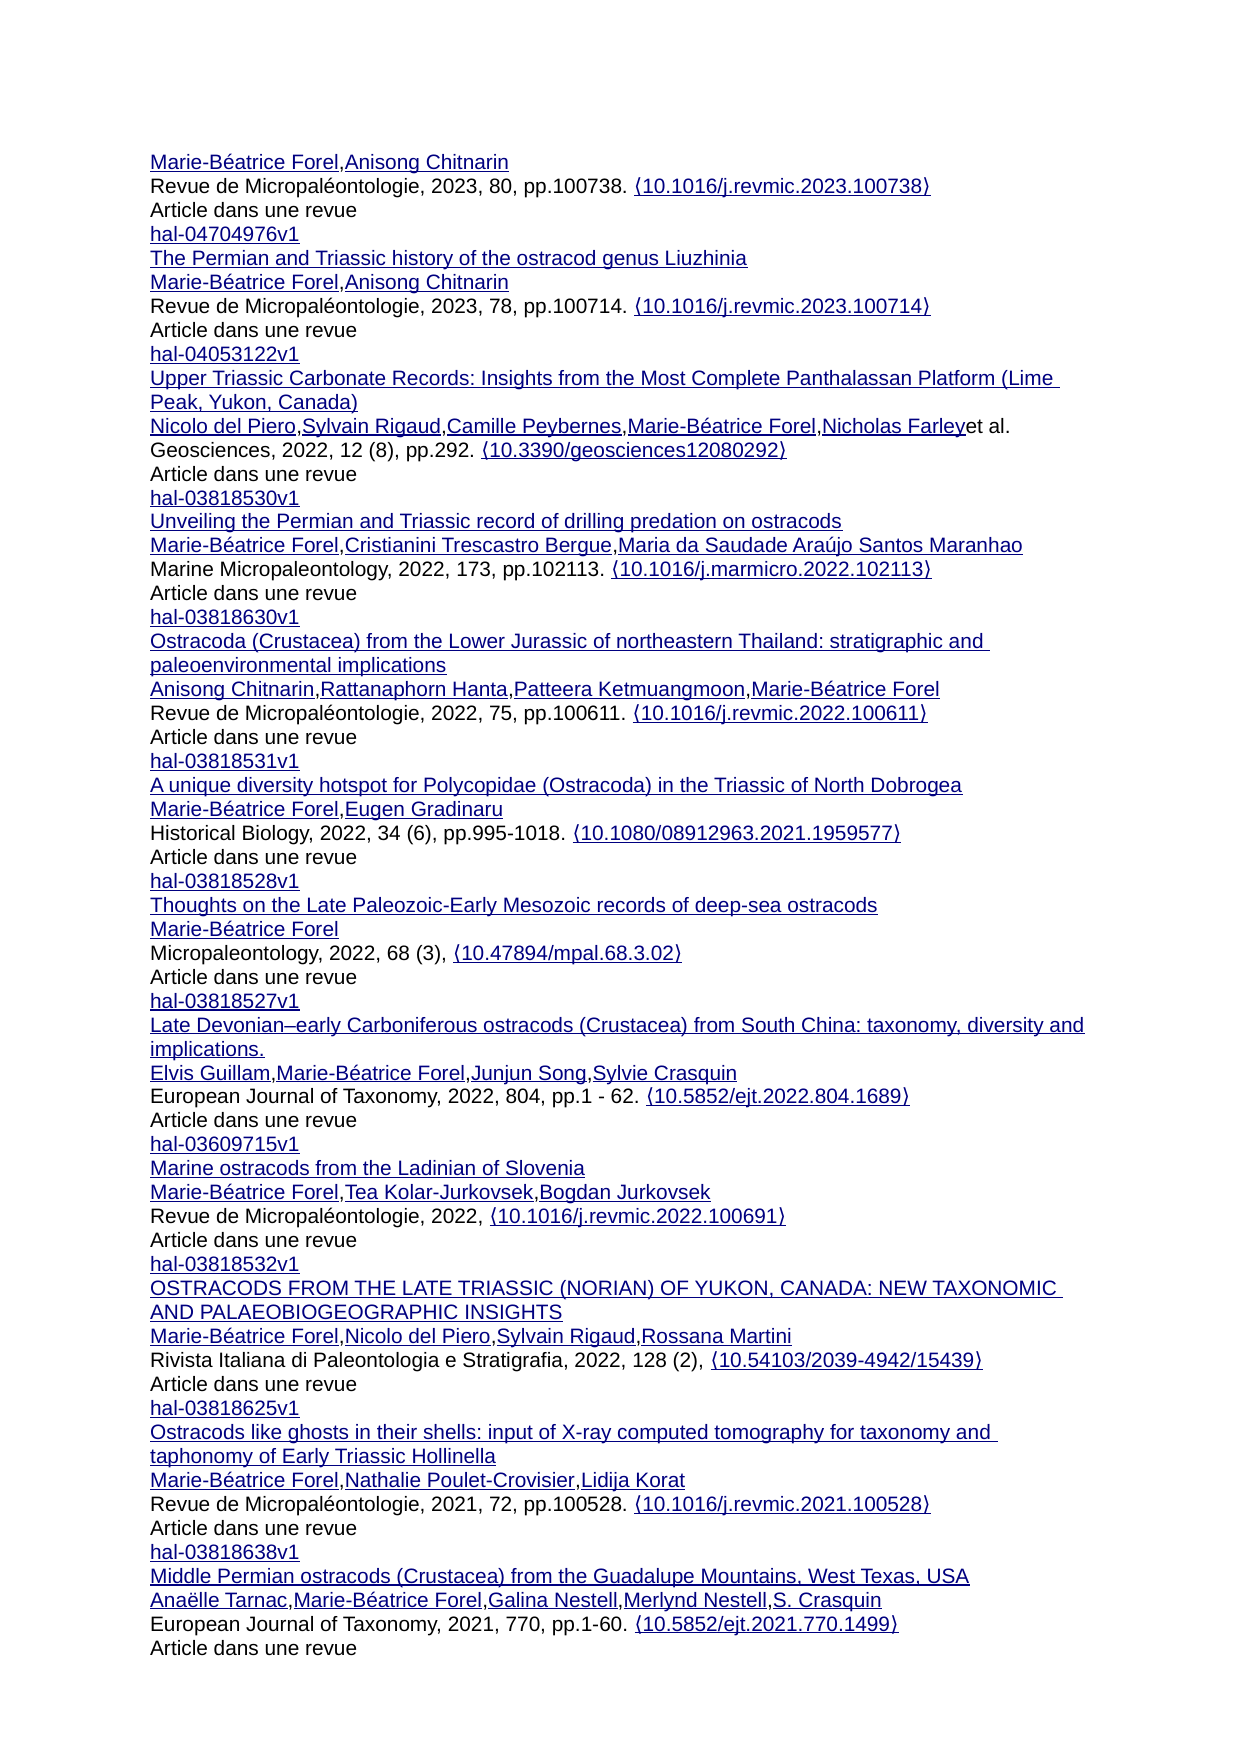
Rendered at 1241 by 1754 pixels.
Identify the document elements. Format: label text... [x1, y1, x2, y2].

table_cell OSTRACODS FROM THE LATE TRIASSIC (NORIAN) OF YUKON, CANADA: NEW TAXONOMIC AND PALAEOBIOGEOGRAPHIC INSIGHTS Marie-Béatrice Forel,Nicolo del Piero,Sylvain Rigaud,Rossana Martini Rivista Italiana di Paleontologia e Stratigrafia, 2022, 128 (2), ⟨10.54103/2039-4942/15439⟩ Article dans une revue hal-03818625v1 [150, 1276, 1090, 1420]
table_cell Late Devonian–early Carboniferous ostracods (Crustacea) from South China: taxonomy, diversity and implications. Elvis Guillam,Marie-Béatrice Forel,Junjun Song,Sylvie Crasquin European Journal of Taxonomy, 2022, 804, pp.1 - 62. ⟨10.5852/ejt.2022.804.1689⟩ Article dans une revue hal-03609715v1 [150, 1013, 1090, 1156]
table_cell Upper Triassic Carbonate Records: Insights from the Most Complete Panthalassan Platform (Lime Peak, Yukon, Canada) Nicolo del Piero,Sylvain Rigaud,Camille Peybernes,Marie-Béatrice Forel,Nicholas Farleyet al. Geosciences, 2022, 12 (8), pp.292. ⟨10.3390/geosciences12080292⟩ Article dans une revue hal-03818530v1 [150, 366, 1090, 509]
table_cell The Permian and Triassic history of the ostracod genus Liuzhinia Marie-Béatrice Forel,Anisong Chitnarin Revue de Micropaléontologie, 2023, 78, pp.100714. ⟨10.1016/j.revmic.2023.100714⟩ Article dans une revue hal-04053122v1 [150, 246, 1090, 366]
table_cell Middle Permian ostracods (Crustacea) from the Guadalupe Mountains, West Texas, USA Anaëlle Tarnac,Marie-Béatrice Forel,Galina Nestell,Merlynd Nestell,S. Crasquin European Journal of Taxonomy, 2021, 770, pp.1-60. ⟨10.5852/ejt.2021.770.1499⟩ Article dans une revue [150, 1564, 1090, 1659]
table_cell A unique diversity hotspot for Polycopidae (Ostracoda) in the Triassic of North Dobrogea Marie-Béatrice Forel,Eugen Gradinaru Historical Biology, 2022, 34 (6), pp.995-1018. ⟨10.1080/08912963.2021.1959577⟩ Article dans une revue hal-03818528v1 [150, 773, 1090, 893]
table_cell Ostracoda (Crustacea) from the Lower Jurassic of northeastern Thailand: stratigraphic and paleoenvironmental implications Anisong Chitnarin,Rattanaphorn Hanta,Patteera Ketmuangmoon,Marie-Béatrice Forel Revue de Micropaléontologie, 2022, 75, pp.100611. ⟨10.1016/j.revmic.2022.100611⟩ Article dans une revue hal-03818531v1 [150, 629, 1090, 773]
table_cell Ostracods like ghosts in their shells: input of X-ray computed tomography for taxonomy and taphonomy of Early Triassic Hollinella Marie-Béatrice Forel,Nathalie Poulet-Crovisier,Lidija Korat Revue de Micropaléontologie, 2021, 72, pp.100528. ⟨10.1016/j.revmic.2021.100528⟩ Article dans une revue hal-03818638v1 [150, 1420, 1090, 1563]
table_cell Thoughts on the Late Paleozoic-Early Mesozoic records of deep-sea ostracods Marie-Béatrice Forel Micropaleontology, 2022, 68 (3), ⟨10.47894/mpal.68.3.02⟩ Article dans une revue hal-03818527v1 [150, 893, 1090, 1012]
table_cell Unveiling the Permian and Triassic record of drilling predation on ostracods Marie-Béatrice Forel,Cristianini Trescastro Bergue,Maria da Saudade Araújo Santos Maranhao Marine Micropaleontology, 2022, 173, pp.102113. ⟨10.1016/j.marmicro.2022.102113⟩ Article dans une revue hal-03818630v1 [150, 509, 1090, 629]
table_cell Marie-Béatrice Forel,Anisong Chitnarin Revue de Micropaléontologie, 2023, 80, pp.100738. ⟨10.1016/j.revmic.2023.100738⟩ Article dans une revue hal-04704976v1 [150, 150, 1090, 246]
table_cell Marine ostracods from the Ladinian of Slovenia Marie-Béatrice Forel,Tea Kolar-Jurkovsek,Bogdan Jurkovsek Revue de Micropaléontologie, 2022, ⟨10.1016/j.revmic.2022.100691⟩ Article dans une revue hal-03818532v1 [150, 1156, 1090, 1276]
